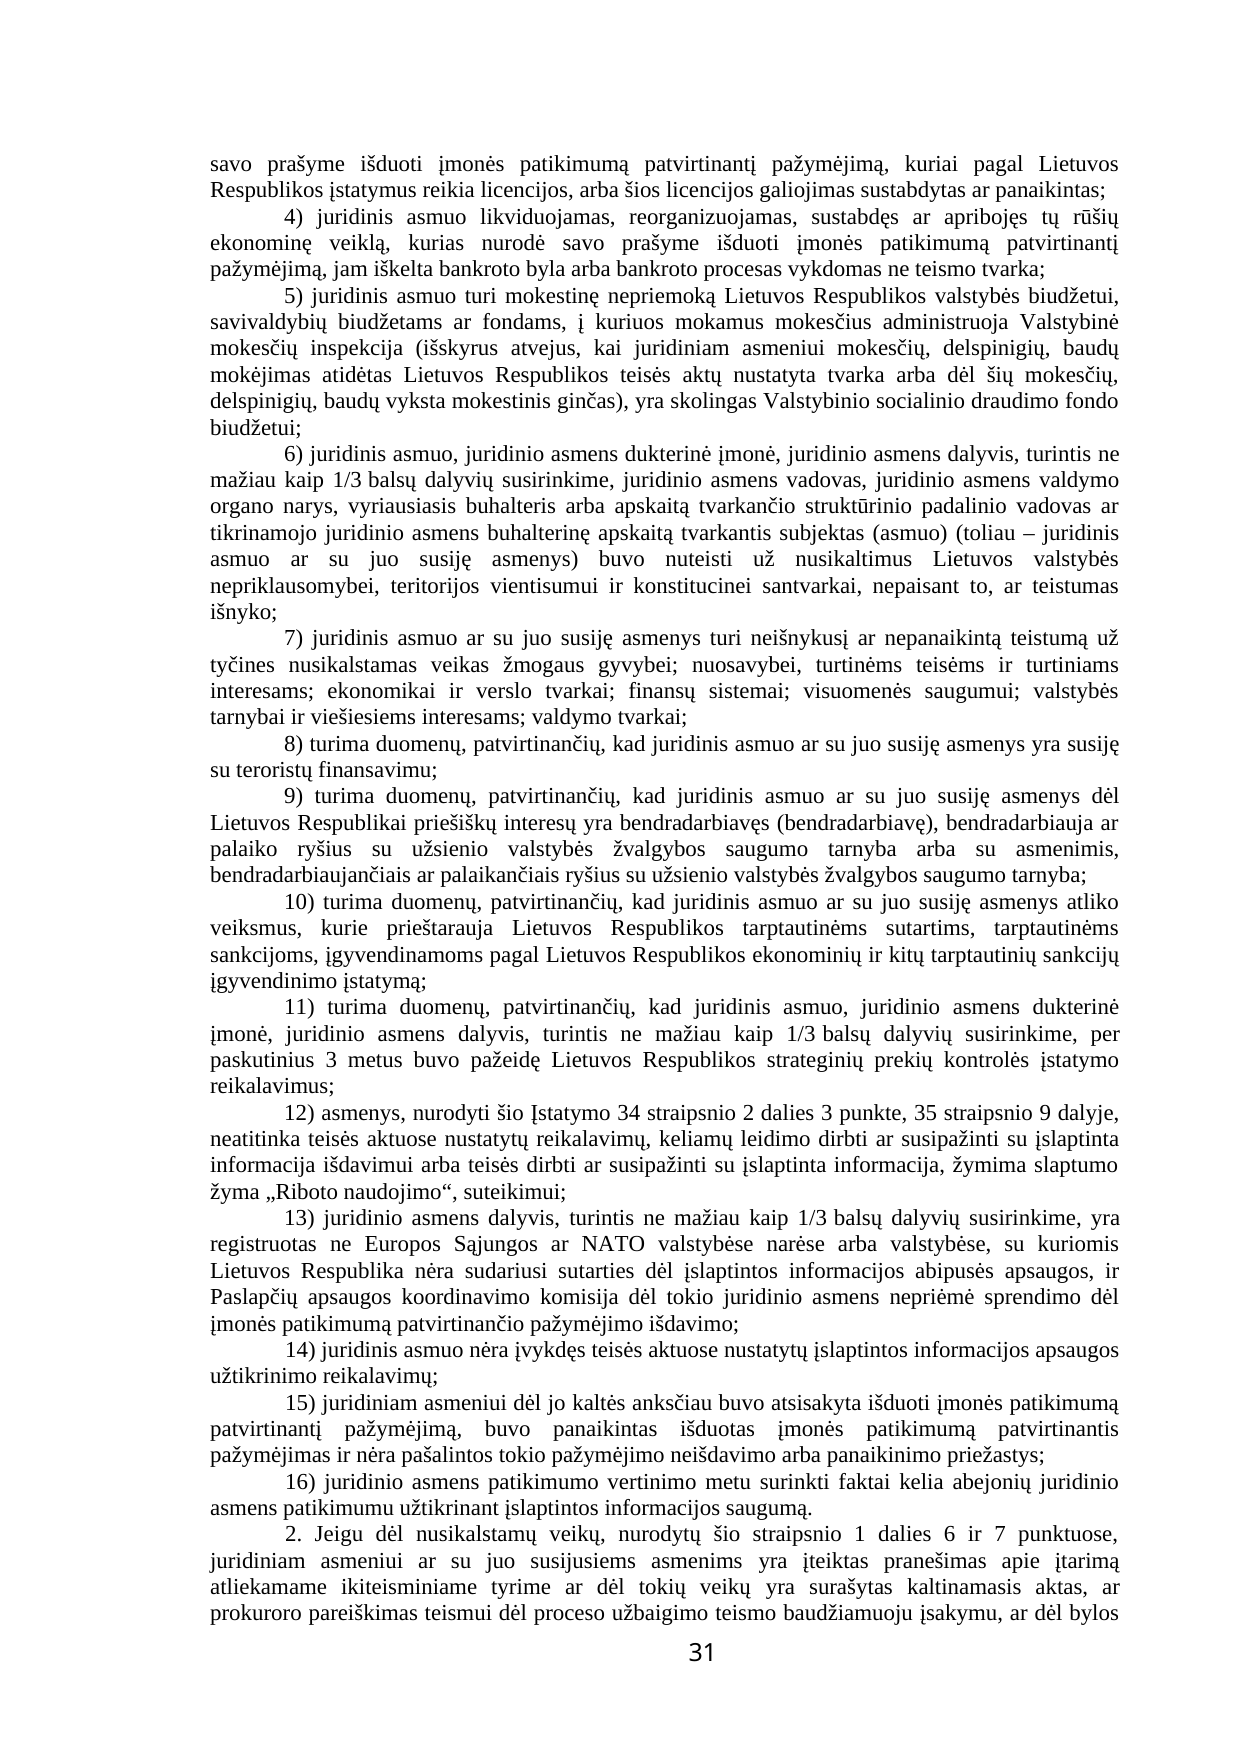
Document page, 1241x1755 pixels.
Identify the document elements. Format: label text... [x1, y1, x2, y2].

text 11) turima duomenų, patvirtinančių, kad juridinis asmuo, juridinio asmens dukterinė įmonė, juridinio asmens dalyvis, turintis ne mažiau kaip 1/3 balsų dalyvių susirinkime, per paskutinius 3 metus buvo pažeidę Lietuvos Respublikos strateginių prekių kontrolės įstatymo reikalavimus; [210, 993, 1120, 1099]
text 15) juridiniam asmeniui dėl jo kaltės anksčiau buvo atsisakyta išduoti įmonės patikimumą patvirtinantį pažymėjimą, buvo panaikintas išduotas įmonės patikimumą patvirtinantis pažymėjimas ir nėra pašalintos tokio pažymėjimo neišdavimo arba panaikinimo priežastys; [210, 1389, 1120, 1468]
text 8) turima duomenų, patvirtinančių, kad juridinis asmuo ar su juo susiję asmenys yra susiję su teroristų finansavimu; [210, 730, 1120, 782]
text 4) juridinis asmuo likviduojamas, reorganizuojamas, sustabdęs ar apribojęs tų rūšių ekonominę veiklą, kurias nurodė savo prašyme išduoti įmonės patikimumą patvirtinantį pažymėjimą, jam iškelta bankroto byla arba bankroto procesas vykdomas ne teismo tvarka; [210, 203, 1120, 282]
text 14) juridinis asmuo nėra įvykdęs teisės aktuose nustatytų įslaptintos informacijos apsaugos užtikrinimo reikalavimų; [210, 1336, 1120, 1389]
text 13) juridinio asmens dalyvis, turintis ne mažiau kaip 1/3 balsų dalyvių susirinkime, yra registruotas ne Europos Sąjungos ar NATO valstybėse narėse arba valstybėse, su kuriomis Lietuvos Respublika nėra sudariusi sutarties dėl įslaptintos informacijos abipusės apsaugos, ir Paslapčių apsaugos koordinavimo komisija dėl tokio juridinio asmens nepriėmė sprendimo dėl įmonės patikimumą patvirtinančio pažymėjimo išdavimo; [210, 1204, 1120, 1336]
text 7) juridinis asmuo ar su juo susiję asmenys turi neišnykusį ar nepanaikintą teistumą už tyčines nusikalstamas veikas žmogaus gyvybei; nuosavybei, turtinėms teisėms ir turtiniams interesams; ekonomikai ir verslo tvarkai; finansų sistemai; visuomenės saugumui; valstybės tarnybai ir viešiesiems interesams; valdymo tvarkai; [210, 624, 1120, 730]
text savo prašyme išduoti įmonės patikimumą patvirtinantį pažymėjimą, kuriai pagal Lietuvos Respublikos įstatymus reikia licencijos, arba šios licencijos galiojimas sustabdytas ar panaikintas; [210, 150, 1120, 203]
text 10) turima duomenų, patvirtinančių, kad juridinis asmuo ar su juo susiję asmenys atliko veiksmus, kurie prieštarauja Lietuvos Respublikos tarptautinėms sutartims, tarptautinėms sankcijoms, įgyvendinamoms pagal Lietuvos Respublikos ekonominių ir kitų tarptautinių sankcijų įgyvendinimo įstatymą; [210, 888, 1120, 993]
text 2. Jeigu dėl nusikalstamų veikų, nurodytų šio straipsnio 1 dalies 6 ir 7 punktuose, juridiniam asmeniui ar su juo susijusiems asmenims yra įteiktas pranešimas apie įtarimą atliekamame ikiteisminiame tyrime ar dėl tokių veikų yra surašytas kaltinamasis aktas, ar prokuroro pareiškimas teismui dėl proceso užbaigimo teismo baudžiamuoju įsakymu, ar dėl bylos [210, 1520, 1120, 1626]
text 5) juridinis asmuo turi mokestinę nepriemoką Lietuvos Respublikos valstybės biudžetui, savivaldybių biudžetams ar fondams, į kuriuos mokamus mokesčius administruoja Valstybinė mokesčių inspekcija (išskyrus atvejus, kai juridiniam asmeniui mokesčių, delspinigių, baudų mokėjimas atidėtas Lietuvos Respublikos teisės aktų nustatyta tvarka arba dėl šių mokesčių, delspinigių, baudų vyksta mokestinis ginčas), yra skolingas Valstybinio socialinio draudimo fondo biudžetui; [210, 282, 1120, 440]
text 9) turima duomenų, patvirtinančių, kad juridinis asmuo ar su juo susiję asmenys dėl Lietuvos Respublikai priešiškų interesų yra bendradarbiavęs (bendradarbiavę), bendradarbiauja ar palaiko ryšius su užsienio valstybės žvalgybos saugumo tarnyba arba su asmenimis, bendradarbiaujančiais ar palaikančiais ryšius su užsienio valstybės žvalgybos saugumo tarnyba; [210, 782, 1120, 888]
text 16) juridinio asmens patikimumo vertinimo metu surinkti faktai kelia abejonių juridinio asmens patikimumu užtikrinant įslaptintos informacijos saugumą. [210, 1468, 1120, 1520]
text 6) juridinis asmuo, juridinio asmens dukterinė įmonė, juridinio asmens dalyvis, turintis ne mažiau kaip 1/3 balsų dalyvių susirinkime, juridinio asmens vadovas, juridinio asmens valdymo organo narys, vyriausiasis buhalteris arba apskaitą tvarkančio struktūrinio padalinio vadovas ar tikrinamojo juridinio asmens buhalterinę apskaitą tvarkantis subjektas (asmuo) (toliau – juridinis asmuo ar su juo susiję asmenys) buvo nuteisti už nusikaltimus Lietuvos valstybės nepriklausomybei, teritorijos vientisumui ir konstitucinei santvarkai, nepaisant to, ar teistumas išnyko; [210, 440, 1120, 624]
text 12) asmenys, nurodyti šio Įstatymo 34 straipsnio 2 dalies 3 punkte, 35 straipsnio 9 dalyje, neatitinka teisės aktuose nustatytų reikalavimų, keliamų leidimo dirbti ar susipažinti su įslaptinta informacija išdavimui arba teisės dirbti ar susipažinti su įslaptinta informacija, žymima slaptumo žyma „Riboto naudojimo“, suteikimui; [210, 1099, 1120, 1204]
